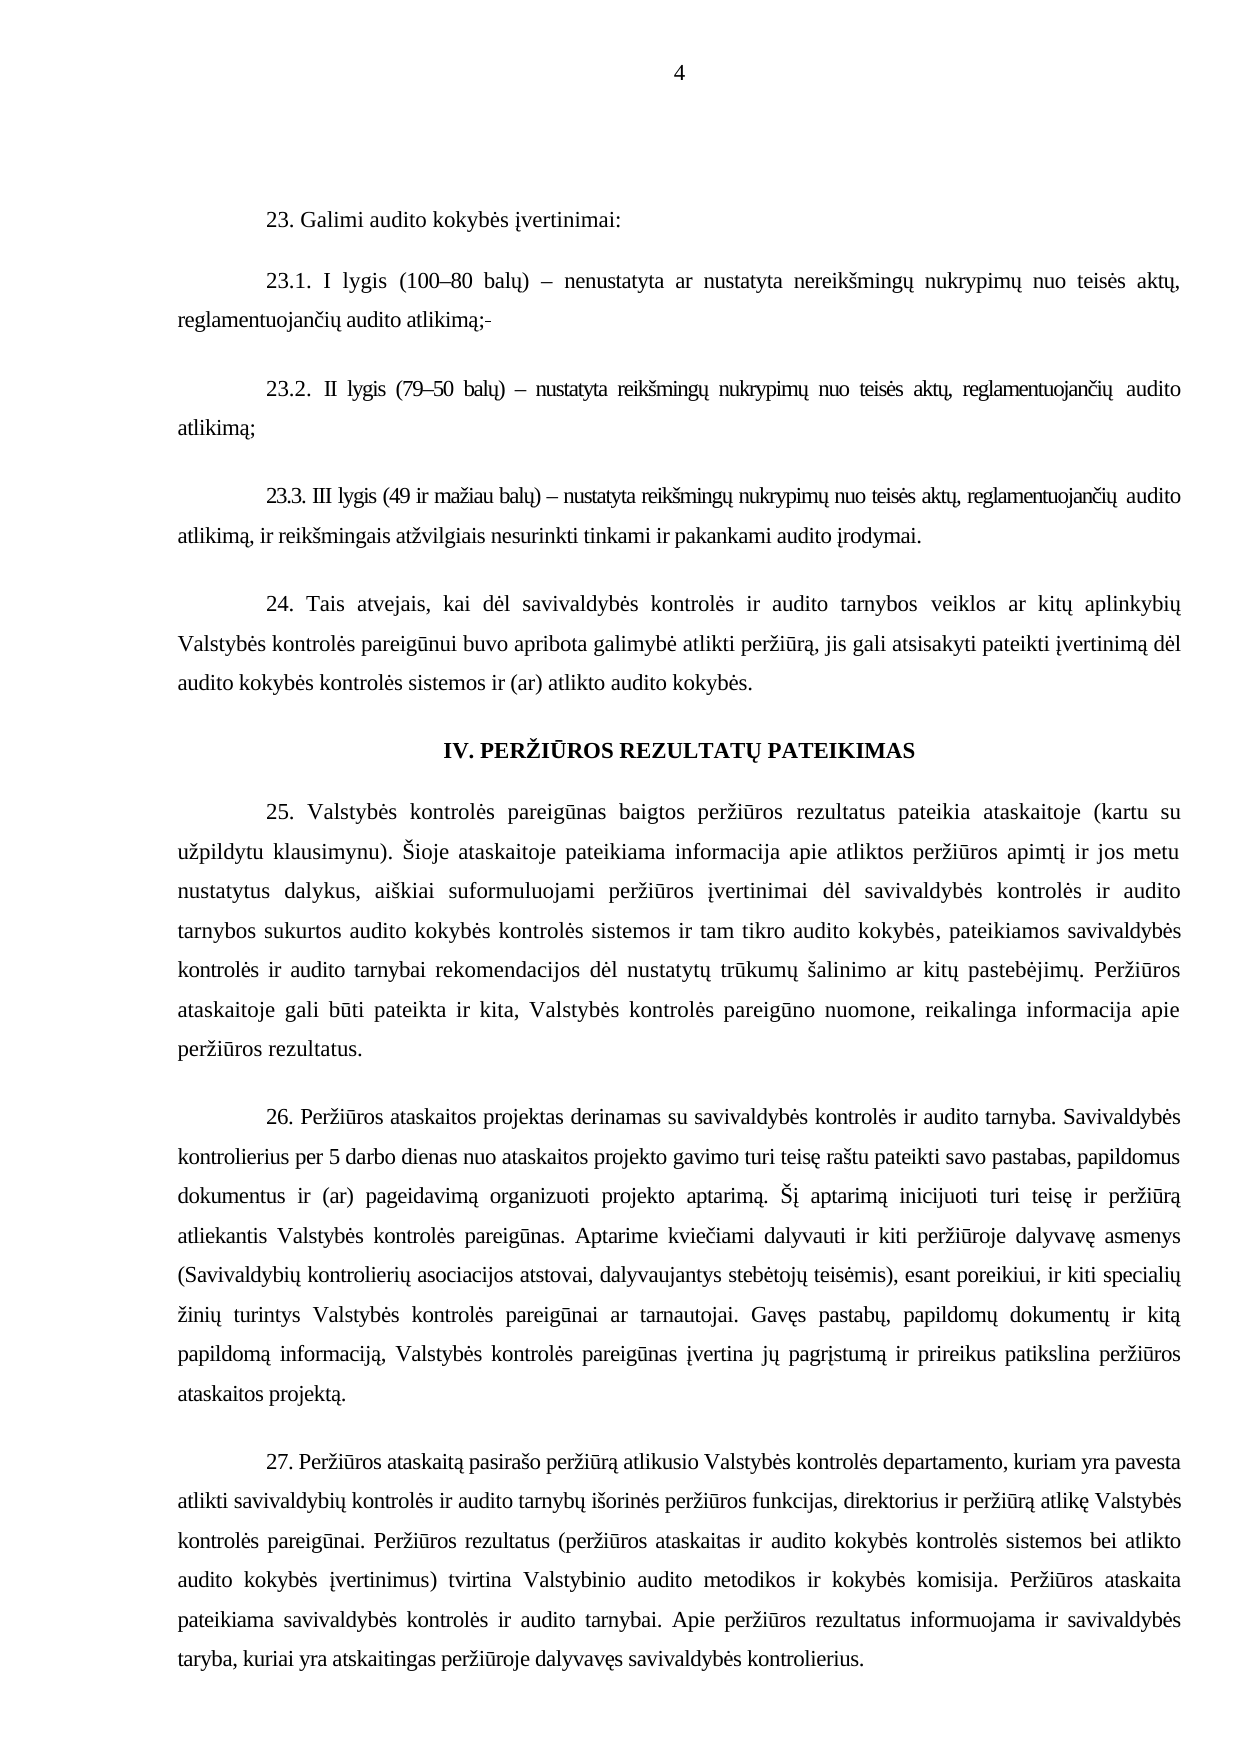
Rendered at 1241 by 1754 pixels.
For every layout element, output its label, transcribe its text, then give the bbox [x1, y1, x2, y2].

text 25. Valstybės kontrolės pareigūnas baigtos peržiūros rezultatus pateikia ataskaitoje (kartu su užpildytu klausimynu). Šioje ataskaitoje pateikiama informacija apie atliktos peržiūros apimtį ir jos metu nustatytus dalykus, aiškiai suformuluojami peržiūros įvertinimai dėl savivaldybės kontrolės ir audito tarnybos sukurtos audito kokybės kontrolės sistemos ir tam tikro audito kokybės, pateikiamos savivaldybės kontrolės ir audito tarnybai rekomendacijos dėl nustatytų trūkumų šalinimo ar kitų pastebėjimų. Peržiūros ataskaitoje gali būti pateikta ir kita, Valstybės kontrolės pareigūno nuomone, reikalinga informacija apie peržiūros rezultatus. [177, 798, 1181, 1062]
text 26. Peržiūros ataskaitos projektas derinamas su savivaldybės kontrolės ir audito tarnyba. Savivaldybės kontrolierius per 5 darbo dienas nuo ataskaitos projekto gavimo turi teisę raštu pateikti savo pastabas, papildomus dokumentus ir (ar) pageidavimą organizuoti projekto aptarimą. Šį aptarimą inicijuoti turi teisę ir peržiūrą atliekantis Valstybės kontrolės pareigūnas. Aptarime kviečiami dalyvauti ir kiti peržiūroje dalyvavę asmenys (Savivaldybių kontrolierių asociacijos atstovai, dalyvaujantys stebėtojų teisėmis), esant poreikiui, ir kiti specialių žinių turintys Valstybės kontrolės pareigūnai ar tarnautojai. Gavęs pastabų, papildomų dokumentų ir kitą papildomą informaciją, Valstybės kontrolės pareigūnas įvertina jų pagrįstumą ir prireikus patikslina peržiūros ataskaitos projektą. [177, 1103, 1181, 1406]
text IV. PERŽIŪROS REZULTATŲ PATEIKIMAS [177, 737, 1181, 764]
text 23.2. II lygis (79–50 balų) – nustatyta reikšmingų nukrypimų nuo teisės aktų, reglamentuojančių audito atlikimą; [177, 375, 1181, 441]
text 23. Galimi audito kokybės įvertinimai: [177, 206, 1181, 232]
text 23.3. III lygis (49 ir mažiau balų) – nustatyta reikšmingų nukrypimų nuo teisės aktų, reglamentuojančių audito atlikimą, ir reikšmingais atžvilgiais nesurinkti tinkami ir pakankami audito įrodymai. [177, 482, 1181, 548]
text 24. Tais atvejais, kai dėl savivaldybės kontrolės ir audito tarnybos veiklos ar kitų aplinkybių Valstybės kontrolės pareigūnui buvo apribota galimybė atlikti peržiūrą, jis gali atsisakyti pateikti įvertinimą dėl audito kokybės kontrolės sistemos ir (ar) atlikto audito kokybės. [177, 590, 1181, 695]
text 27. Peržiūros ataskaitą pasirašo peržiūrą atlikusio Valstybės kontrolės departamento, kuriam yra pavesta atlikti savivaldybių kontrolės ir audito tarnybų išorinės peržiūros funkcijas, direktorius ir peržiūrą atlikę Valstybės kontrolės pareigūnai. Peržiūros rezultatus (peržiūros ataskaitas ir audito kokybės kontrolės sistemos bei atlikto audito kokybės įvertinimus) tvirtina Valstybinio audito metodikos ir kokybės komisija. Peržiūros ataskaita pateikiama savivaldybės kontrolės ir audito tarnybai. Apie peržiūros rezultatus informuojama ir savivaldybės taryba, kuriai yra atskaitingas peržiūroje dalyvavęs savivaldybės kontrolierius. [177, 1448, 1181, 1672]
text 23.1. I lygis (100–80 balų) – nenustatyta ar nustatyta nereikšmingų nukrypimų nuo teisės aktų, reglamentuojančių audito atlikimą; [177, 267, 1181, 333]
